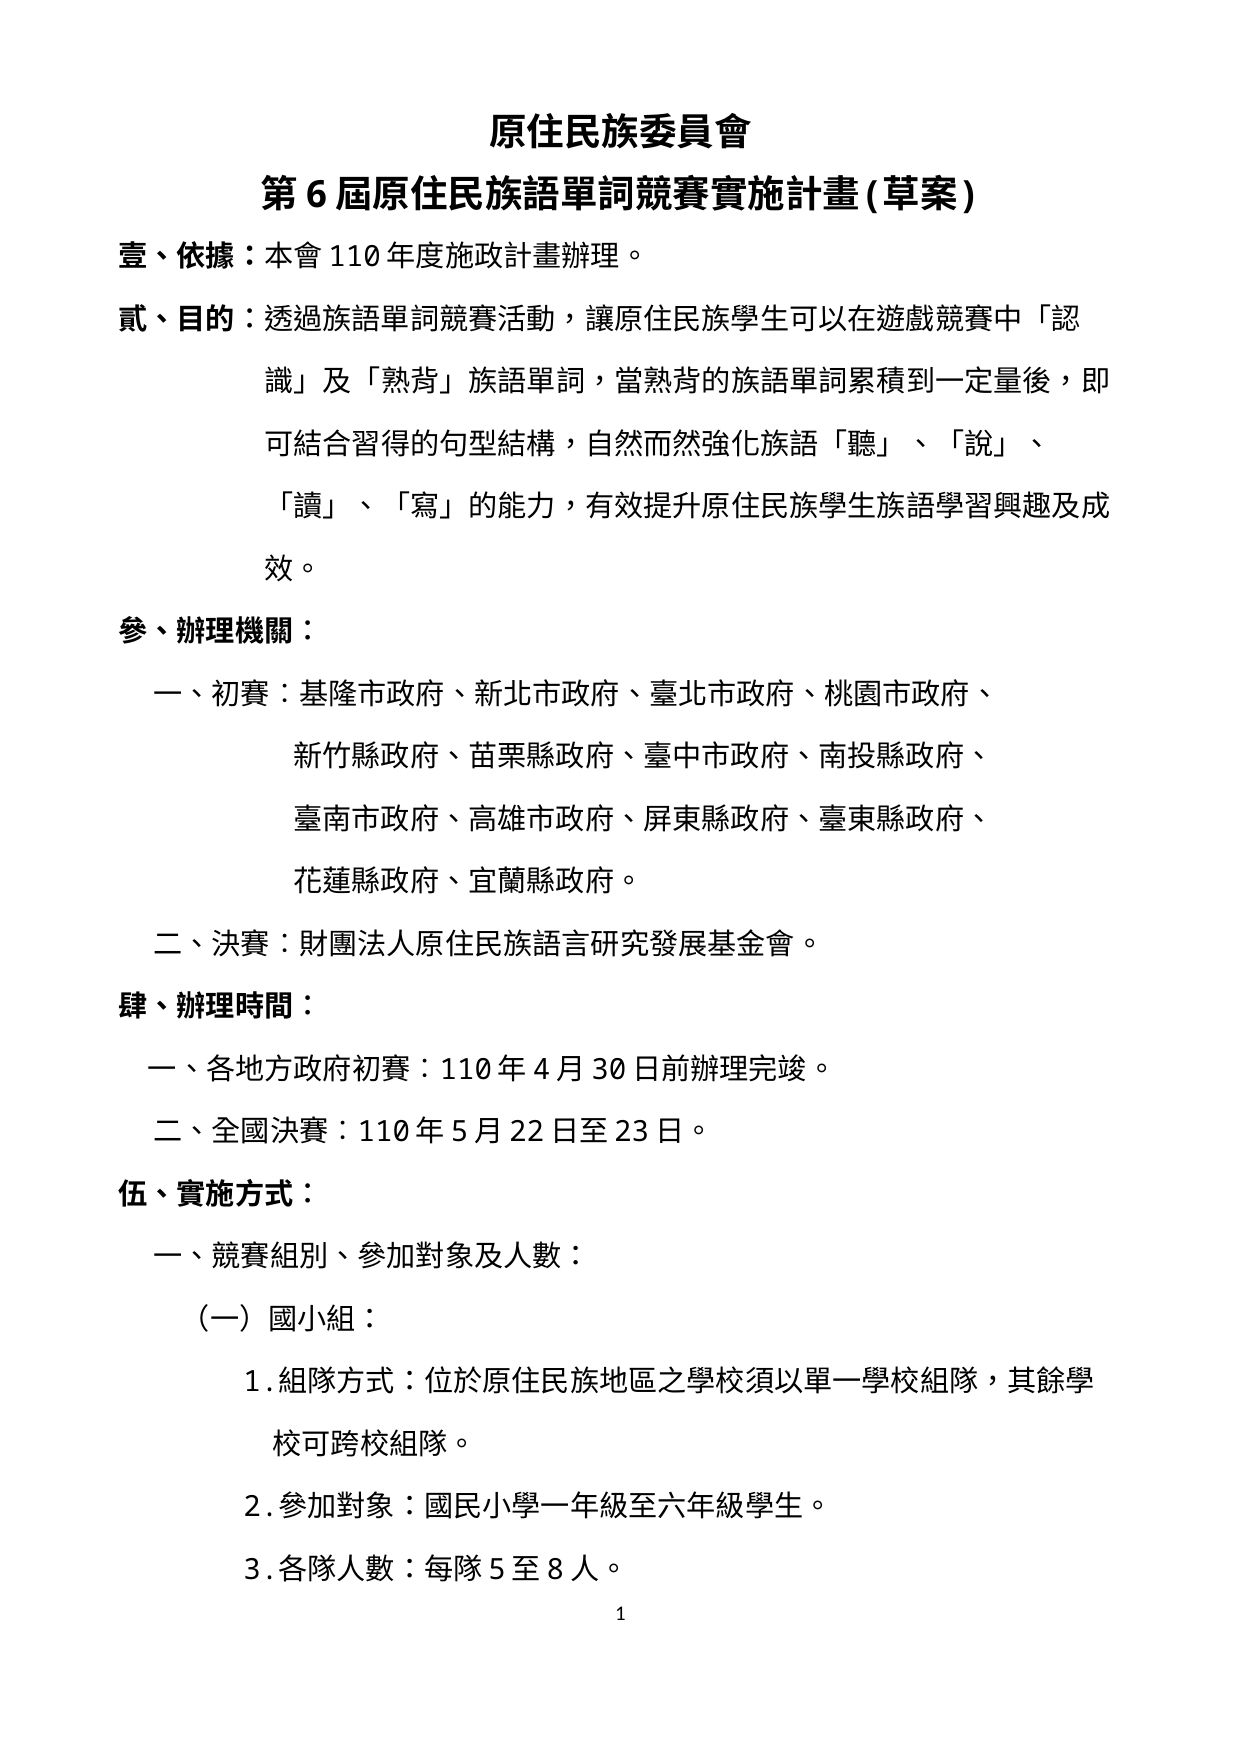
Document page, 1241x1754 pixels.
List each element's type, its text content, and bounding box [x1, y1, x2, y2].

text 一、各地方政府初賽︰110年4月30日前辦理完竣。 [148, 1025, 1122, 1087]
text 貳、目的︰透過族語單詞競賽活動，讓原住民族學生可以在遊戲競賽中「認識」及「熟背」族語單詞，當熟背的族語單詞累積到一定量後，即可結合習得的句型結構，自然而然強化族語「聽」、「說」、「讀」、「寫」的能力，有效提升原住民族學生族語學習興趣及成效。 [118, 275, 1122, 587]
text （一）國小組： [181, 1275, 1122, 1337]
text 二、決賽︰財團法人原住民族語言研究發展基金會。 [118, 900, 1122, 962]
text 參、辦理機關︰ [118, 587, 1122, 650]
text 一、初賽︰基隆市政府、新北市政府、臺北市政府、桃園市政府、 [118, 650, 1122, 712]
text 1.組隊方式：位於原住民族地區之學校須以單一學校組隊，其餘學校可跨校組隊。 [243, 1337, 1122, 1462]
text 新竹縣政府、苗栗縣政府、臺中市政府、南投縣政府、 [118, 712, 1122, 775]
text 第6屆原住民族語單詞競賽實施計畫(草案) [118, 150, 1122, 212]
text 一、競賽組別、參加對象及人數： [118, 1212, 1122, 1275]
text 伍、實施方式︰ [118, 1150, 1122, 1212]
text 原住民族委員會 [118, 87, 1122, 150]
text 2.參加對象：國民小學一年級至六年級學生。 [243, 1462, 1122, 1525]
text 3.各隊人數：每隊5至8人。 [243, 1525, 1122, 1587]
text 臺南市政府、高雄市政府、屏東縣政府、臺東縣政府、 [118, 775, 1122, 837]
text 花蓮縣政府、宜蘭縣政府。 [293, 837, 1122, 900]
text 二、全國決賽︰110年5月22日至23日。 [118, 1087, 1122, 1150]
text 肆、辦理時間︰ [118, 962, 1122, 1025]
text 壹、依據：本會110年度施政計畫辦理。 [118, 212, 1122, 275]
